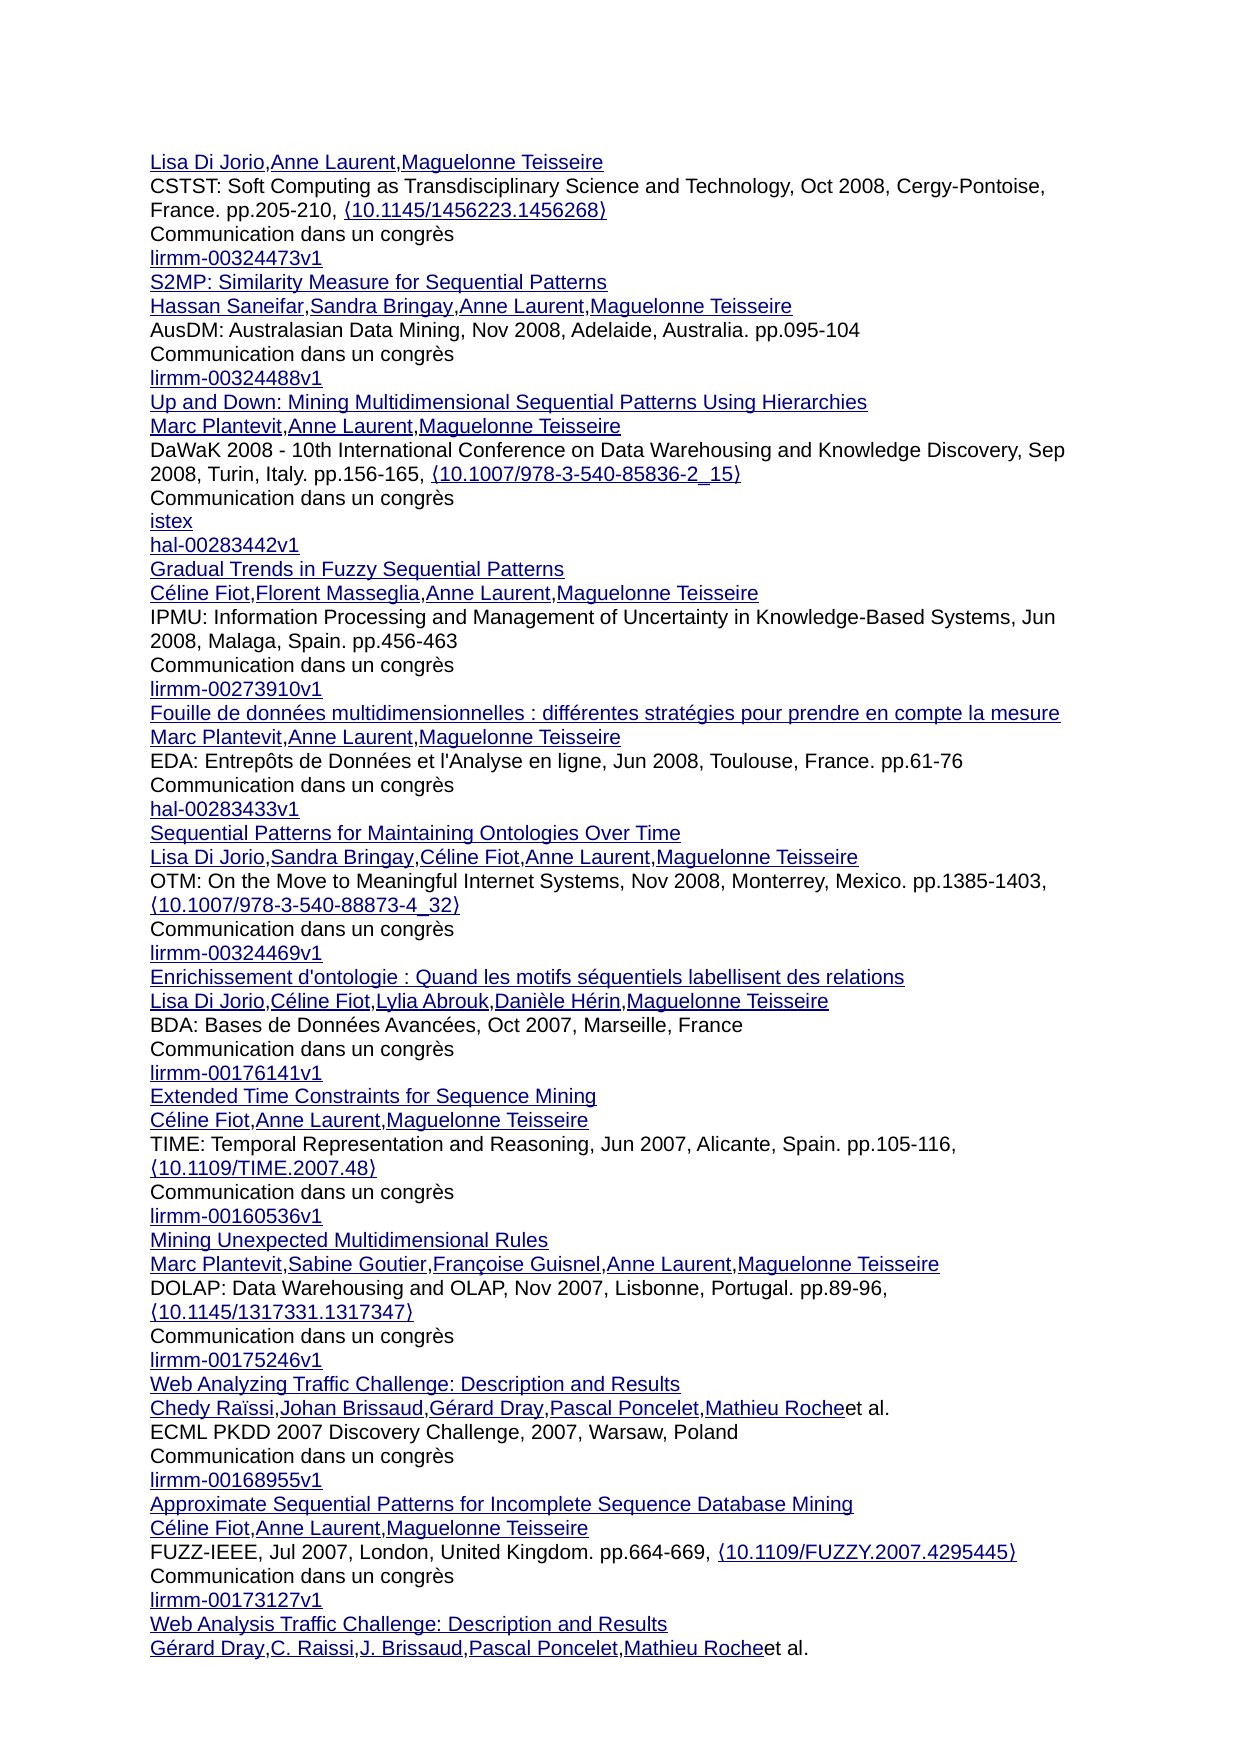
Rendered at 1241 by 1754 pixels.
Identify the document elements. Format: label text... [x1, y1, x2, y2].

table_cell S2MP: Similarity Measure for Sequential Patterns Hassan Saneifar,Sandra Bringay,Anne Laurent,Maguelonne Teisseire AusDM: Australasian Data Mining, Nov 2008, Adelaide, Australia. pp.095-104 Communication dans un congrès lirmm-00324488v1 [150, 270, 1090, 389]
table_cell Approximate Sequential Patterns for Incomplete Sequence Database Mining Céline Fiot,Anne Laurent,Maguelonne Teisseire FUZZ-IEEE, Jul 2007, London, United Kingdom. pp.664-669, ⟨10.1109/FUZZY.2007.4295445⟩ Communication dans un congrès lirmm-00173127v1 [150, 1492, 1090, 1611]
table_cell Up and Down: Mining Multidimensional Sequential Patterns Using Hierarchies Marc Plantevit,Anne Laurent,Maguelonne Teisseire DaWaK 2008 - 10th International Conference on Data Warehousing and Knowledge Discovery, Sep 2008, Turin, Italy. pp.156-165, ⟨10.1007/978-3-540-85836-2_15⟩ Communication dans un congrès istex hal-00283442v1 [150, 390, 1090, 557]
table_cell Sequential Patterns for Maintaining Ontologies Over Time Lisa Di Jorio,Sandra Bringay,Céline Fiot,Anne Laurent,Maguelonne Teisseire OTM: On the Move to Meaningful Internet Systems, Nov 2008, Monterrey, Mexico. pp.1385-1403, ⟨10.1007/978-3-540-88873-4_32⟩ Communication dans un congrès lirmm-00324469v1 [150, 821, 1090, 964]
table_cell Enrichissement d'ontologie : Quand les motifs séquentiels labellisent des relations Lisa Di Jorio,Céline Fiot,Lylia Abrouk,Danièle Hérin,Maguelonne Teisseire BDA: Bases de Données Avancées, Oct 2007, Marseille, France Communication dans un congrès lirmm-00176141v1 [150, 965, 1090, 1084]
table_cell Lisa Di Jorio,Anne Laurent,Maguelonne Teisseire CSTST: Soft Computing as Transdisciplinary Science and Technology, Oct 2008, Cergy-Pontoise, France. pp.205-210, ⟨10.1145/1456223.1456268⟩ Communication dans un congrès lirmm-00324473v1 [150, 150, 1090, 270]
table_cell Extended Time Constraints for Sequence Mining Céline Fiot,Anne Laurent,Maguelonne Teisseire TIME: Temporal Representation and Reasoning, Jun 2007, Alicante, Spain. pp.105-116, ⟨10.1109/TIME.2007.48⟩ Communication dans un congrès lirmm-00160536v1 [150, 1084, 1090, 1228]
table_cell Mining Unexpected Multidimensional Rules Marc Plantevit,Sabine Goutier,Françoise Guisnel,Anne Laurent,Maguelonne Teisseire DOLAP: Data Warehousing and OLAP, Nov 2007, Lisbonne, Portugal. pp.89-96, ⟨10.1145/1317331.1317347⟩ Communication dans un congrès lirmm-00175246v1 [150, 1228, 1090, 1372]
table_cell Gradual Trends in Fuzzy Sequential Patterns Céline Fiot,Florent Masseglia,Anne Laurent,Maguelonne Teisseire IPMU: Information Processing and Management of Uncertainty in Knowledge-Based Systems, Jun 2008, Malaga, Spain. pp.456-463 Communication dans un congrès lirmm-00273910v1 [150, 557, 1090, 701]
table_cell Web Analysis Traffic Challenge: Description and Results Gérard Dray,C. Raissi,J. Brissaud,Pascal Poncelet,Mathieu Rocheet al. [150, 1611, 1090, 1659]
table_cell Web Analyzing Traffic Challenge: Description and Results Chedy Raïssi,Johan Brissaud,Gérard Dray,Pascal Poncelet,Mathieu Rocheet al. ECML PKDD 2007 Discovery Challenge, 2007, Warsaw, Poland Communication dans un congrès lirmm-00168955v1 [150, 1372, 1090, 1492]
table_cell Fouille de données multidimensionnelles : différentes stratégies pour prendre en compte la mesure Marc Plantevit,Anne Laurent,Maguelonne Teisseire EDA: Entrepôts de Données et l'Analyse en ligne, Jun 2008, Toulouse, France. pp.61-76 Communication dans un congrès hal-00283433v1 [150, 701, 1090, 821]
